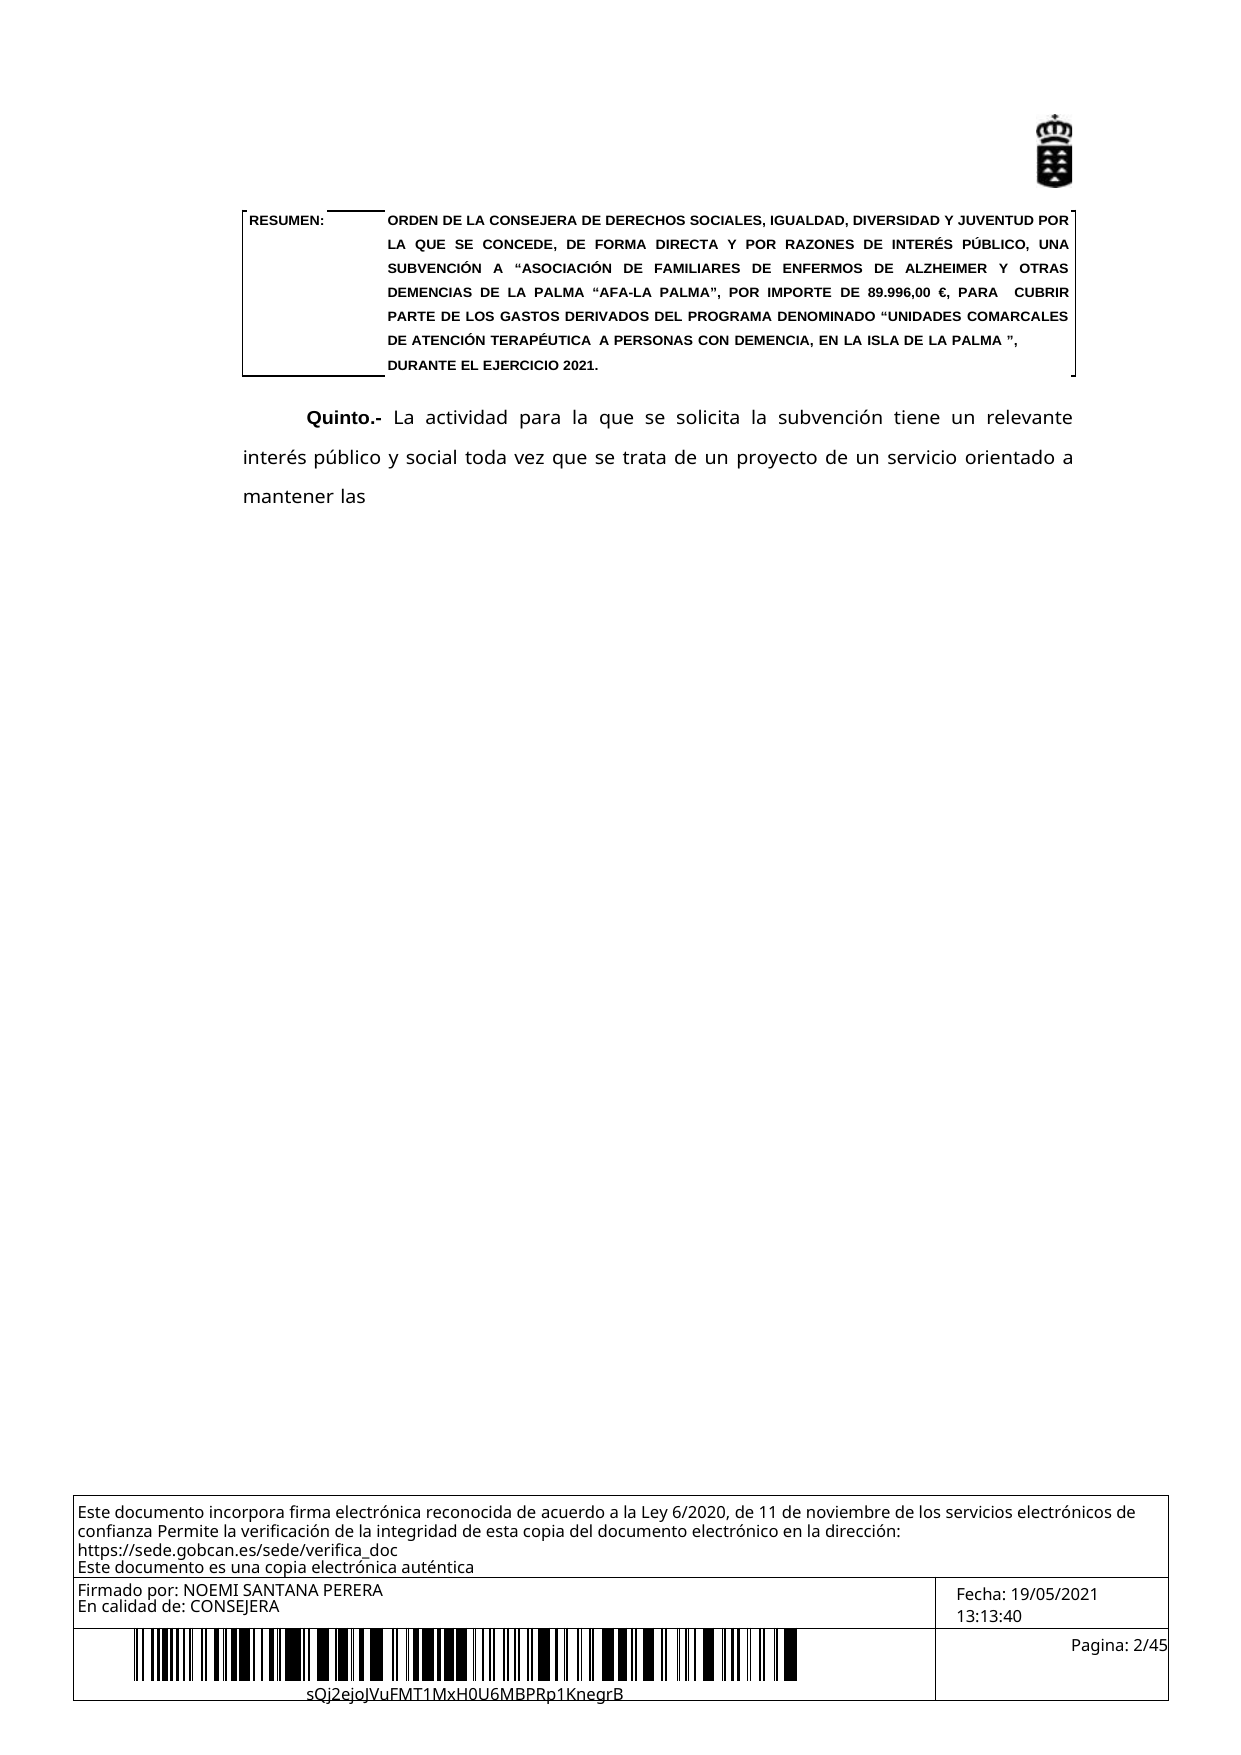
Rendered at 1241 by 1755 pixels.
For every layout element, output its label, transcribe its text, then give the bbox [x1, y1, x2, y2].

text Quinto.- La actividad para la que se solicita la subvención tiene un relevante interés público y social toda vez que se trata de un proyecto de un servicio orientado a mantener las [243, 404, 1073, 509]
